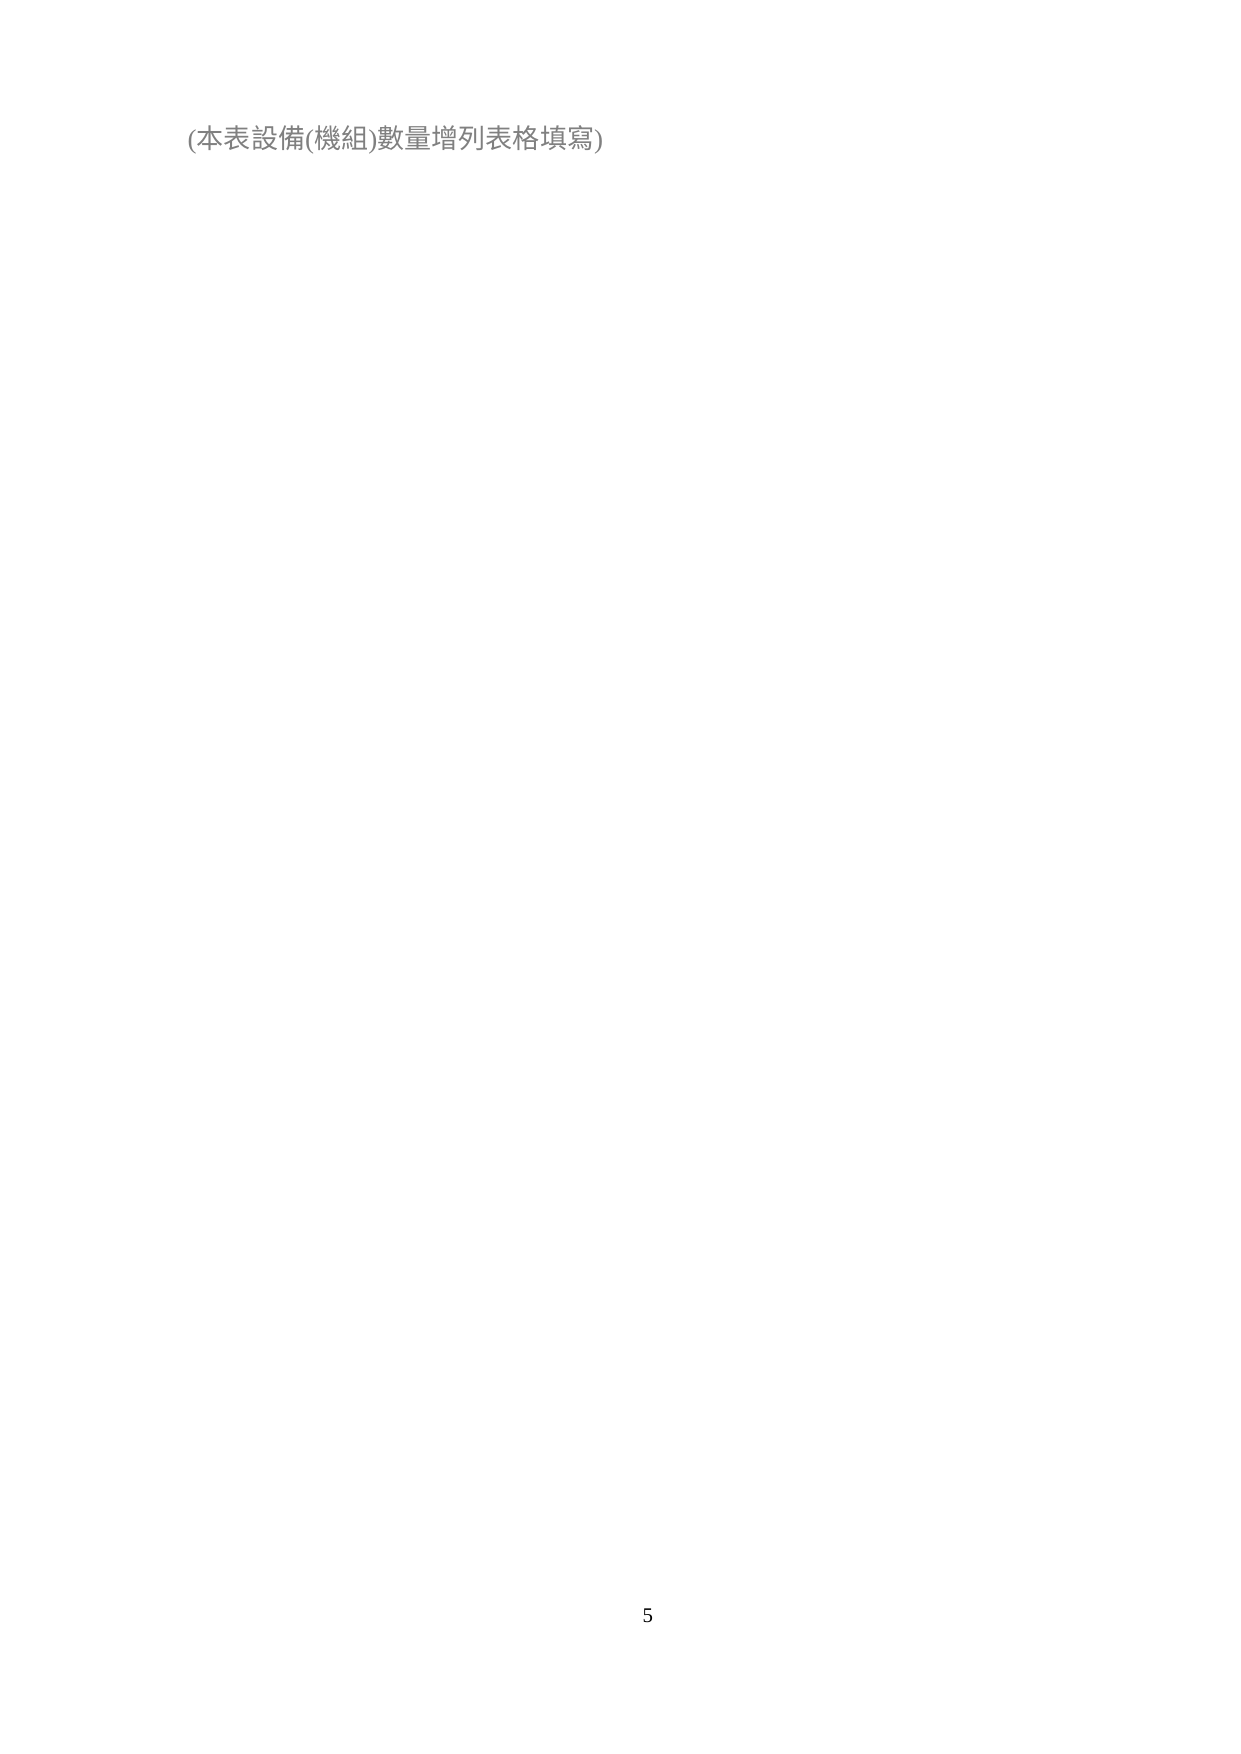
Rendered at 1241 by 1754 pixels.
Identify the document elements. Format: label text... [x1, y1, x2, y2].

text (本表設備(機組)數量增列表格填寫) [187, 96, 1107, 158]
